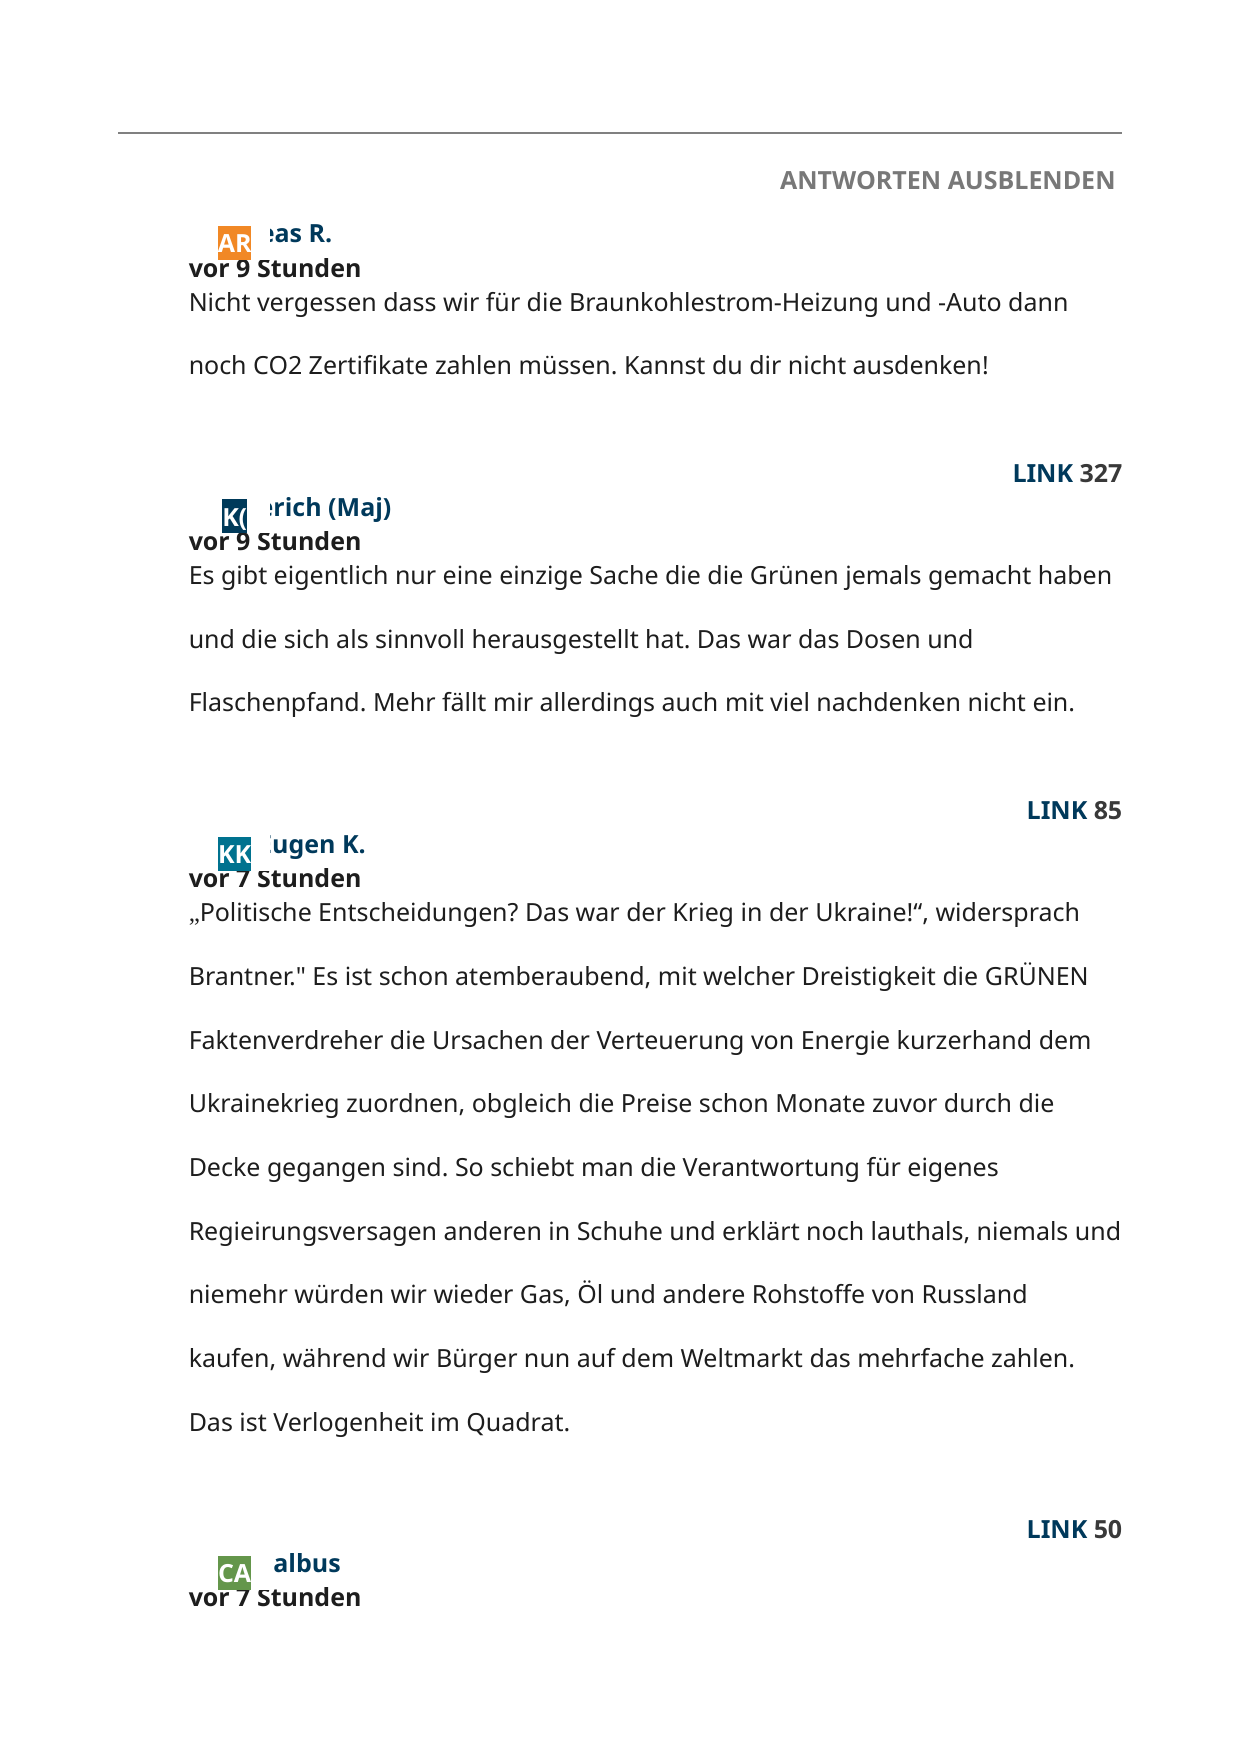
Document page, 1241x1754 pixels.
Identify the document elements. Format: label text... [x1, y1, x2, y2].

text Nicht vergessen dass wir für die Braunkohlestrom-Heizung und -Auto dann noch CO2 Zertifikate zahlen müssen. Kannst du dir nicht ausdenken! [188, 284, 1122, 382]
text ANTWORTEN AUSBLENDEN [118, 162, 1122, 196]
text LINK 327 [188, 412, 1122, 490]
text KK [199, 827, 270, 871]
text Korberich (Maj) [270, 490, 1122, 524]
text vor 7 Stunden [188, 861, 1122, 895]
text CA [199, 1546, 270, 1590]
text Canis albus [270, 1546, 1122, 1580]
text vor 9 Stunden [188, 524, 1122, 558]
text LINK 85 [188, 749, 1122, 827]
text Es gibt eigentlich nur eine einzige Sache die die Grünen jemals gemacht haben und die sich als sinnvoll herausgestellt hat. Das war das Dosen und Flaschenpfand. Mehr fällt mir allerdings auch mit viel nachdenken nicht ein. [188, 558, 1122, 719]
text AR [199, 216, 270, 260]
text K( [199, 490, 270, 533]
text vor 7 Stunden [188, 1580, 1122, 1614]
text LINK 50 [188, 1468, 1122, 1546]
text Andreas R. [270, 216, 1122, 250]
text vor 9 Stunden [188, 250, 1122, 284]
text „Politische Entscheidungen? Das war der Krieg in der Ukraine!“, widersprach Brantner." Es ist schon atemberaubend, mit welcher Dreistigkeit die GRÜNEN Faktenverdreher die Ursachen der Verteuerung von Energie kurzerhand dem Ukrainekrieg zuordnen, obgleich die Preise schon Monate zuvor durch die Decke gegangen sind. So schiebt man die Verantwortung für eigenes Regieirungsversagen anderen in Schuhe und erklärt noch lauthals, niemals und niemehr würden wir wieder Gas, Öl und andere Rohstoffe von Russland kaufen, während wir Bürger nun auf dem Weltmarkt das mehrfache zahlen. Das ist Verlogenheit im Quadrat. [188, 895, 1122, 1438]
text Karl-Eugen K. [270, 827, 1122, 861]
